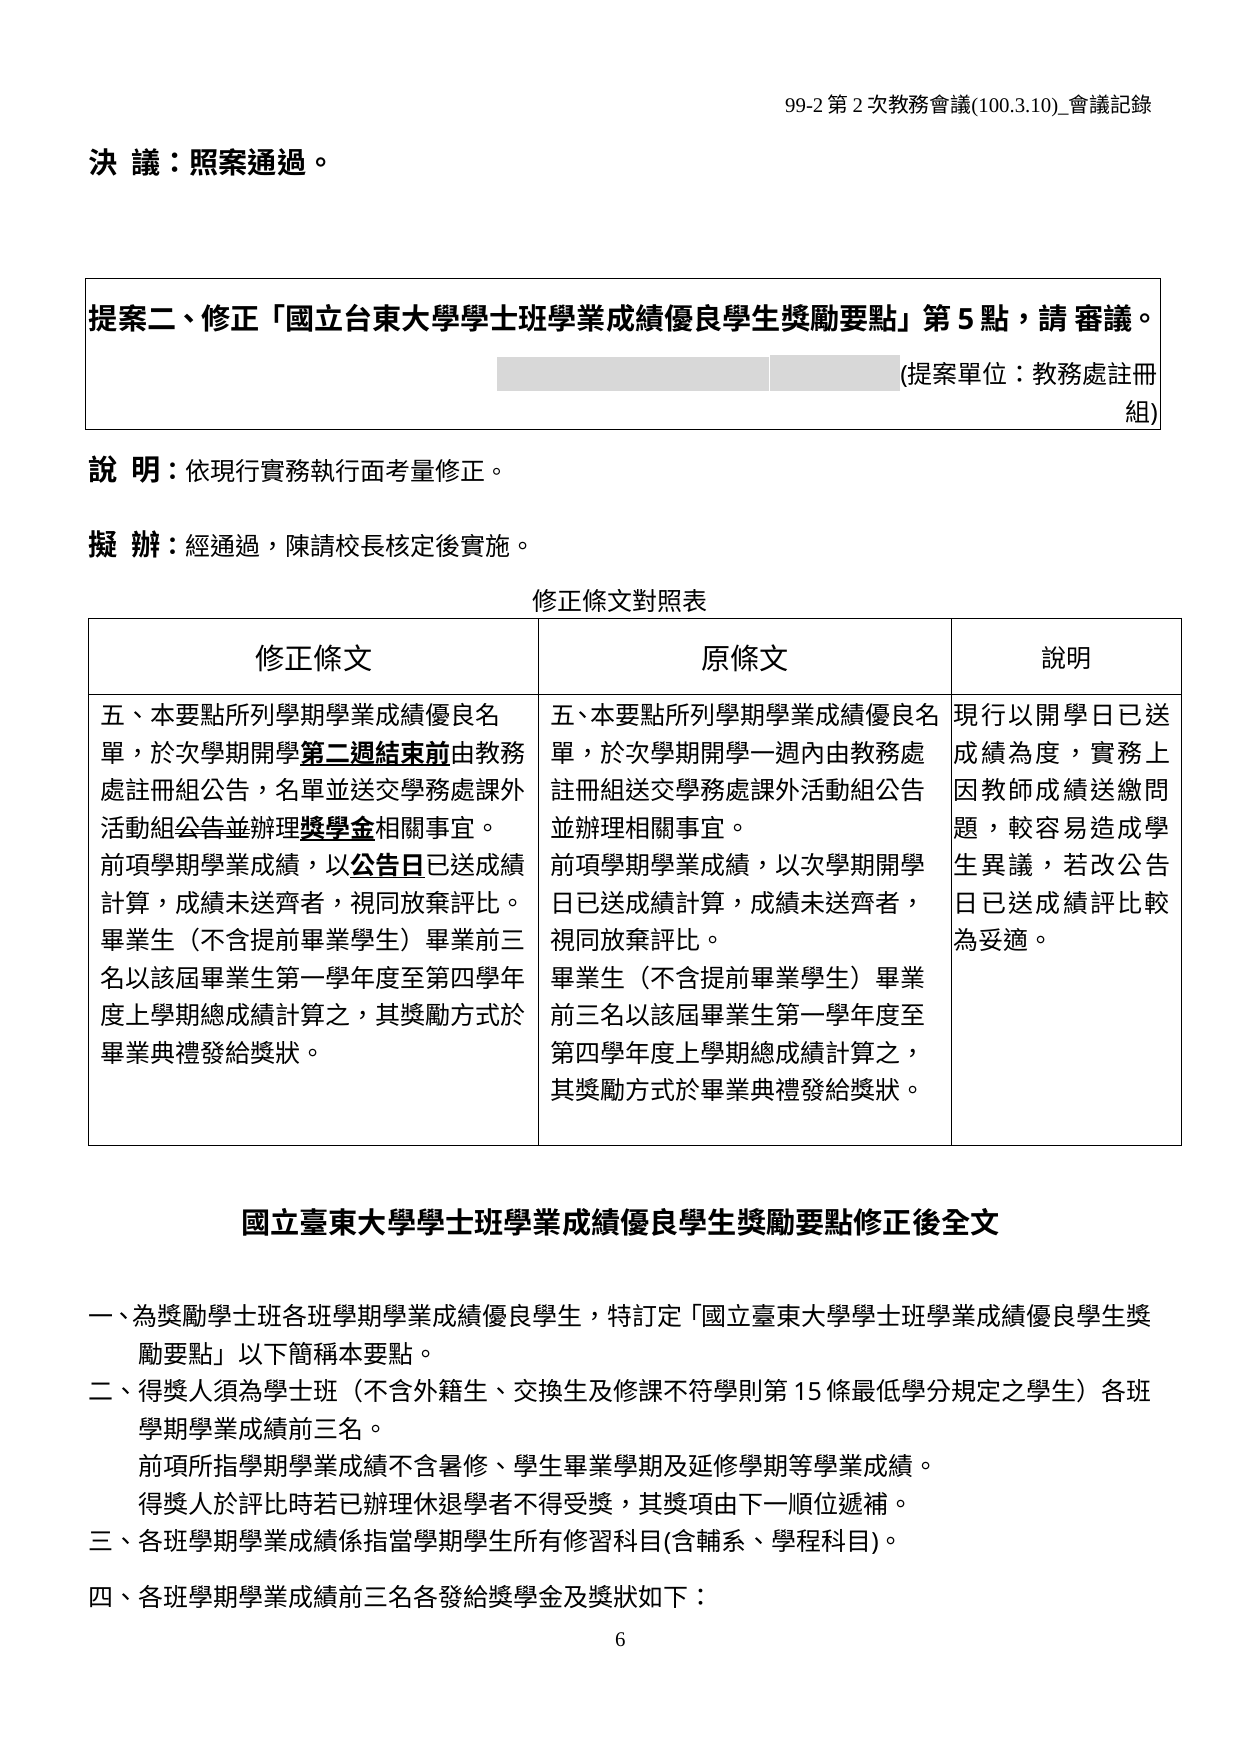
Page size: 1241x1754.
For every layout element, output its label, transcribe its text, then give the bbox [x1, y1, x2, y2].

table_header 修正條文 [89, 619, 538, 694]
text 國立臺東大學學士班學業成績優良學生獎勵要點修正後全文 [89, 1183, 1152, 1258]
text 得獎人於評比時若已辦理休退學者不得受獎，其獎項由下一順位遞補。 [79, 1483, 1152, 1521]
text 說 明：依現行實務執行面考量修正。 [89, 430, 1152, 505]
text 決 議：照案通過。 [89, 123, 1152, 198]
table_header 說明 [952, 619, 1181, 694]
text 二、得獎人須為學士班（不含外籍生、交換生及修課不符學則第15條最低學分規定之學生）各班學期學業成績前三名。 [89, 1371, 1152, 1446]
text 前項所指學期學業成績不含暑修、學生畢業學期及延修學期等學業成績。 [79, 1446, 1152, 1483]
table_cell 五、本要點所列學期學業成績優良名單，於次學期開學第二週結束前由教務處註冊組公告，名單並送交學務處課外活動組公告並辦理獎學金相關事宜。 前項學期學業成績，以公告日已送成績計算，成績未送齊者，視同放棄評比。 畢業生（不含提前畢業學生）畢業前三名以該屆畢業生第一學年度至第四學年度上學期總成績計算之，其獎勵方式於畢業典禮發給獎狀。 [89, 695, 538, 1145]
text 三、各班學期學業成績係指當學期學生所有修習科目(含輔系、學程科目)。 [89, 1521, 1152, 1558]
table_cell 現行以開學日已送成績為度，實務上因教師成績送繳問題，較容易造成學生異議，若改公告日已送成績評比較為妥適。 [952, 695, 1181, 1145]
text 擬 辦：經通過，陳請校長核定後實施。 [89, 505, 1152, 580]
table_header 提案二、修正「國立台東大學學士班學業成績優良學生獎勵要點」第5點，請 審議。 (提案單位：教務處註冊組) [86, 279, 1160, 429]
table_header 原條文 [539, 619, 951, 694]
text 修正條文對照表 [89, 580, 1152, 618]
text 一、為獎勵學士班各班學期學業成績優良學生，特訂定「國立臺東大學學士班學業成績優良學生獎勵要點」以下簡稱本要點。 [89, 1296, 1152, 1371]
table_cell 五、本要點所列學期學業成績優良名單，於次學期開學一週內由教務處註冊組送交學務處課外活動組公告並辦理相關事宜。 前項學期學業成績，以次學期開學日已送成績計算，成績未送齊者，視同放棄評比。 畢業生（不含提前畢業學生）畢業前三名以該屆畢業生第一學年度至第四學年度上學期總成績計算之，其獎勵方式於畢業典禮發給獎狀。 [539, 695, 951, 1145]
text 四、各班學期學業成績前三名各發給獎學金及獎狀如下： [89, 1577, 1152, 1614]
